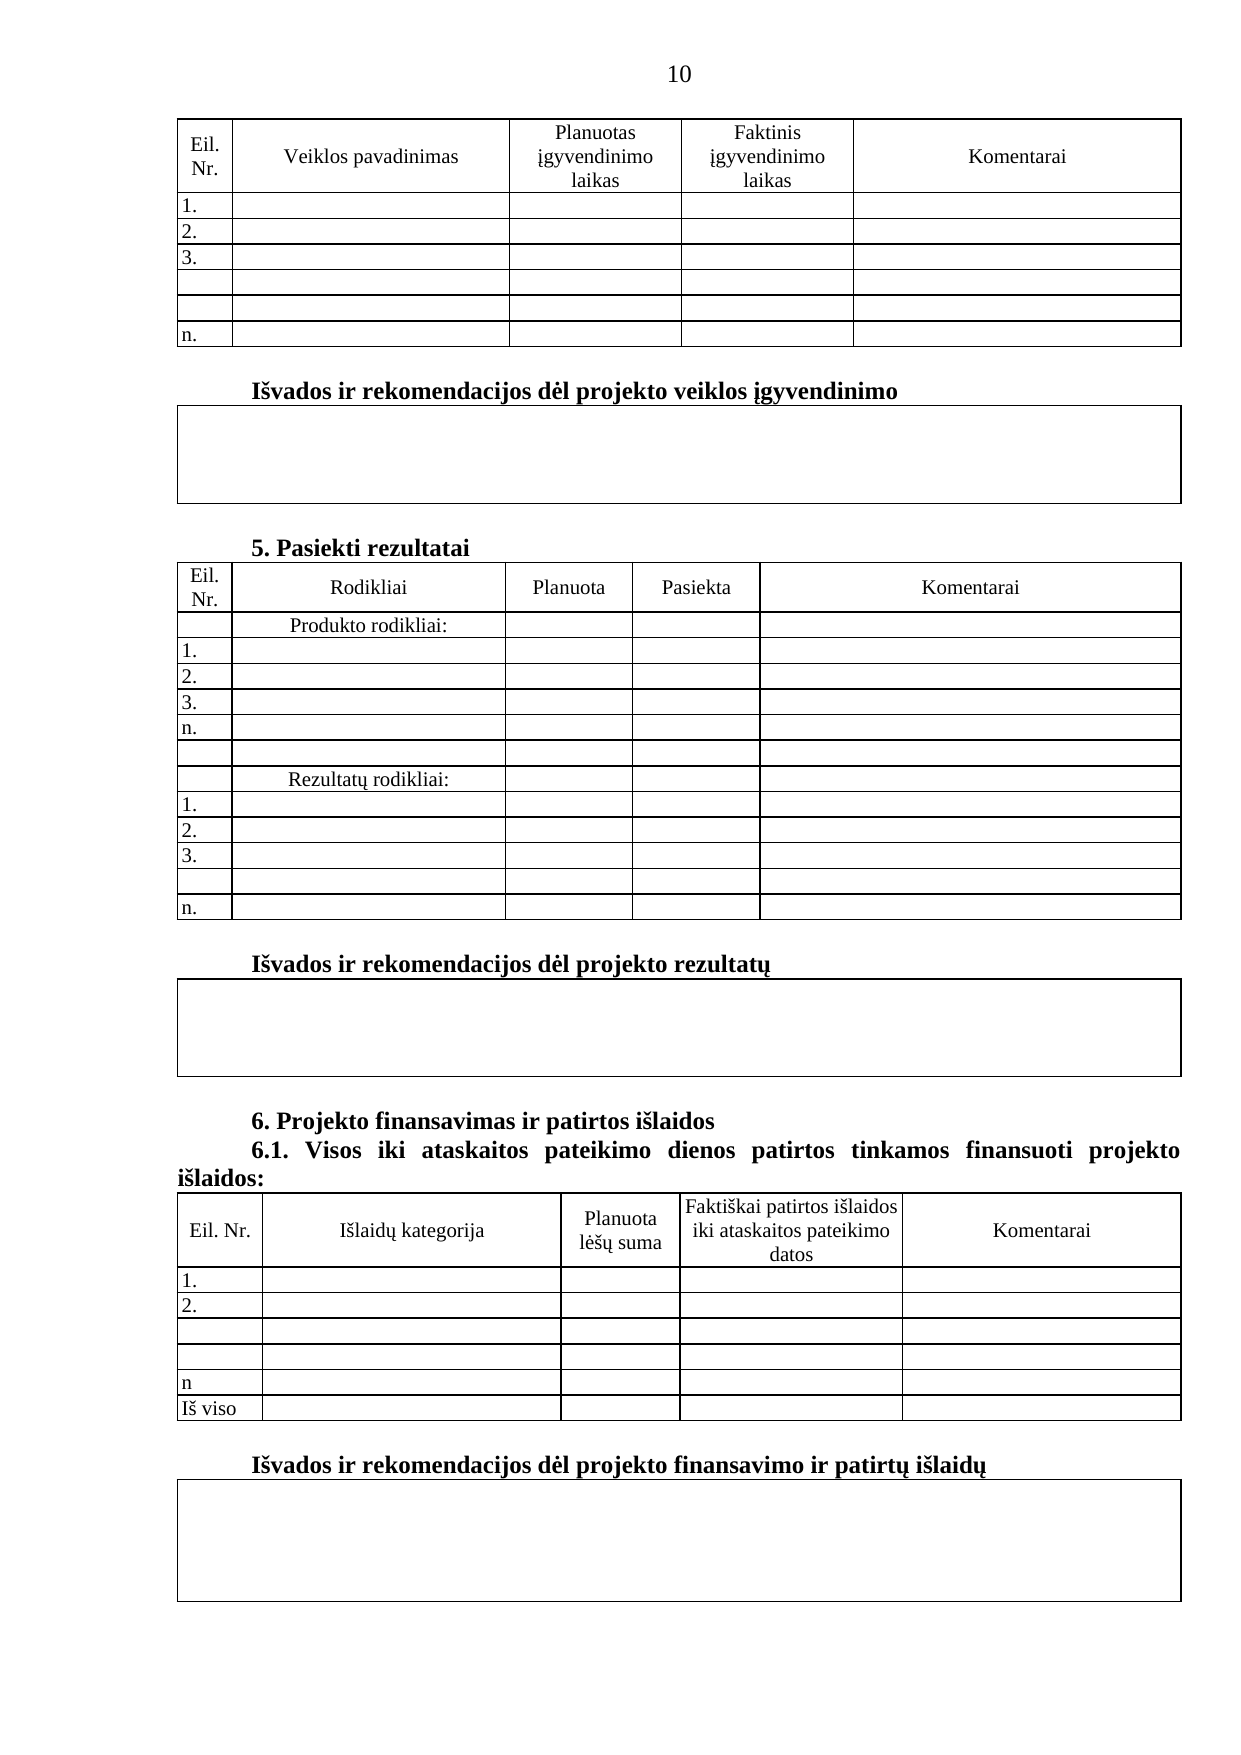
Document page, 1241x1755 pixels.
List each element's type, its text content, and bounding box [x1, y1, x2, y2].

table_cell [505, 219, 509, 243]
table_cell [505, 296, 509, 320]
table_cell [898, 1396, 902, 1420]
table_cell [854, 193, 858, 217]
table_cell [628, 613, 632, 637]
table_cell [903, 1268, 907, 1292]
table_cell [501, 895, 505, 919]
table_cell [898, 1293, 902, 1317]
table_cell [898, 1268, 902, 1292]
table_cell [849, 322, 853, 346]
table_header Eil. Nr. [178, 1194, 262, 1266]
table_cell [854, 270, 858, 294]
table_cell [233, 193, 237, 217]
table_header Eil. Nr. [178, 120, 232, 192]
table_cell [628, 792, 632, 816]
table_cell 2. [258, 1293, 262, 1317]
table_cell [854, 322, 858, 346]
table_cell [628, 843, 632, 867]
table_header Rodikliai [233, 563, 505, 611]
table_cell [677, 219, 681, 243]
table_cell [233, 322, 237, 346]
table_cell [682, 193, 686, 217]
table_cell [263, 1268, 267, 1292]
table_cell [854, 245, 858, 269]
table_cell [233, 219, 237, 243]
table_cell [258, 1345, 262, 1368]
text 5. Pasiekti rezultatai [177, 533, 1181, 562]
table_header Planuota [506, 563, 632, 611]
table_cell [633, 895, 637, 919]
table_header Komentarai [854, 120, 1180, 192]
table_cell [633, 818, 637, 842]
table_cell [854, 219, 858, 243]
table_cell [505, 245, 509, 269]
table_cell [849, 245, 853, 269]
table_cell [628, 869, 632, 893]
text 6.1. Visos iki ataskaitos pateikimo dienos patirtos tinkamos finansuoti projekto išlaidos: [177, 1135, 1181, 1192]
table_cell [233, 270, 237, 294]
text Išvados ir rekomendacijos dėl projekto veiklos įgyvendinimo [177, 376, 1181, 405]
table_cell [633, 741, 637, 765]
table_cell [633, 690, 637, 714]
table_cell [633, 767, 637, 791]
table_cell [628, 664, 632, 688]
table_cell [633, 638, 637, 662]
table_header Komentarai [761, 563, 1180, 611]
table_cell [505, 193, 509, 217]
table_cell [228, 270, 232, 294]
table_cell [633, 843, 637, 867]
table_cell [682, 245, 686, 269]
table_cell [898, 1319, 902, 1343]
table_cell [628, 741, 632, 765]
table_cell [263, 1319, 267, 1343]
table_cell [849, 296, 853, 320]
table_cell [849, 219, 853, 243]
text Išvados ir rekomendacijos dėl projekto finansavimo ir patirtų išlaidų [177, 1450, 1181, 1479]
table_cell n. [228, 322, 232, 346]
table_cell [677, 245, 681, 269]
table_cell [501, 715, 505, 739]
table_cell [682, 270, 686, 294]
table_cell [677, 270, 681, 294]
table_cell [898, 1345, 902, 1368]
table_cell [854, 296, 858, 320]
table_cell 1. [258, 1268, 262, 1292]
table_cell [263, 1345, 267, 1368]
table_cell [633, 715, 637, 739]
table_cell [501, 664, 505, 688]
table_cell [505, 270, 509, 294]
table_cell [898, 1370, 902, 1394]
table_cell 2. [228, 219, 232, 243]
table_cell [263, 1396, 267, 1420]
table_cell [903, 1319, 907, 1343]
table_cell [903, 1345, 907, 1368]
table_cell [505, 322, 509, 346]
text 6. Projekto finansavimas ir patirtos išlaidos [177, 1106, 1181, 1135]
table_cell [258, 1319, 262, 1343]
table_cell [233, 296, 237, 320]
table_header Komentarai [903, 1194, 1180, 1266]
table_header Planuota lėšų suma [562, 1194, 679, 1266]
text Išvados ir rekomendacijos dėl projekto rezultatų [177, 949, 1181, 978]
table_cell [501, 638, 505, 662]
table_cell n [258, 1370, 262, 1394]
table_cell [501, 869, 505, 893]
table_cell [903, 1370, 907, 1394]
table_cell [903, 1396, 907, 1420]
table_cell [677, 296, 681, 320]
table_cell [633, 613, 637, 637]
table_cell [501, 818, 505, 842]
table_cell [677, 322, 681, 346]
table_cell [682, 322, 686, 346]
table_cell [633, 792, 637, 816]
table_cell [682, 296, 686, 320]
table_cell [849, 270, 853, 294]
table_cell [633, 664, 637, 688]
table_cell [682, 219, 686, 243]
table_cell 1. [228, 193, 232, 217]
table_cell [501, 741, 505, 765]
table_cell [633, 869, 637, 893]
table_header Pasiekta [633, 563, 759, 611]
table_cell [233, 245, 237, 269]
table_cell [501, 690, 505, 714]
table_cell [628, 638, 632, 662]
table_cell [501, 792, 505, 816]
table_cell [628, 715, 632, 739]
table_cell [628, 690, 632, 714]
table_cell [501, 843, 505, 867]
table_cell [228, 296, 232, 320]
table_cell 3. [228, 245, 232, 269]
table_header Išlaidų kategorija [263, 1194, 560, 1266]
table_cell [849, 193, 853, 217]
table_cell [263, 1293, 267, 1317]
table_cell [628, 895, 632, 919]
table_cell [903, 1293, 907, 1317]
table_cell [628, 818, 632, 842]
table_header Veiklos pavadinimas [233, 120, 509, 192]
table_cell [263, 1370, 267, 1394]
table_cell [628, 767, 632, 791]
table_cell [677, 193, 681, 217]
